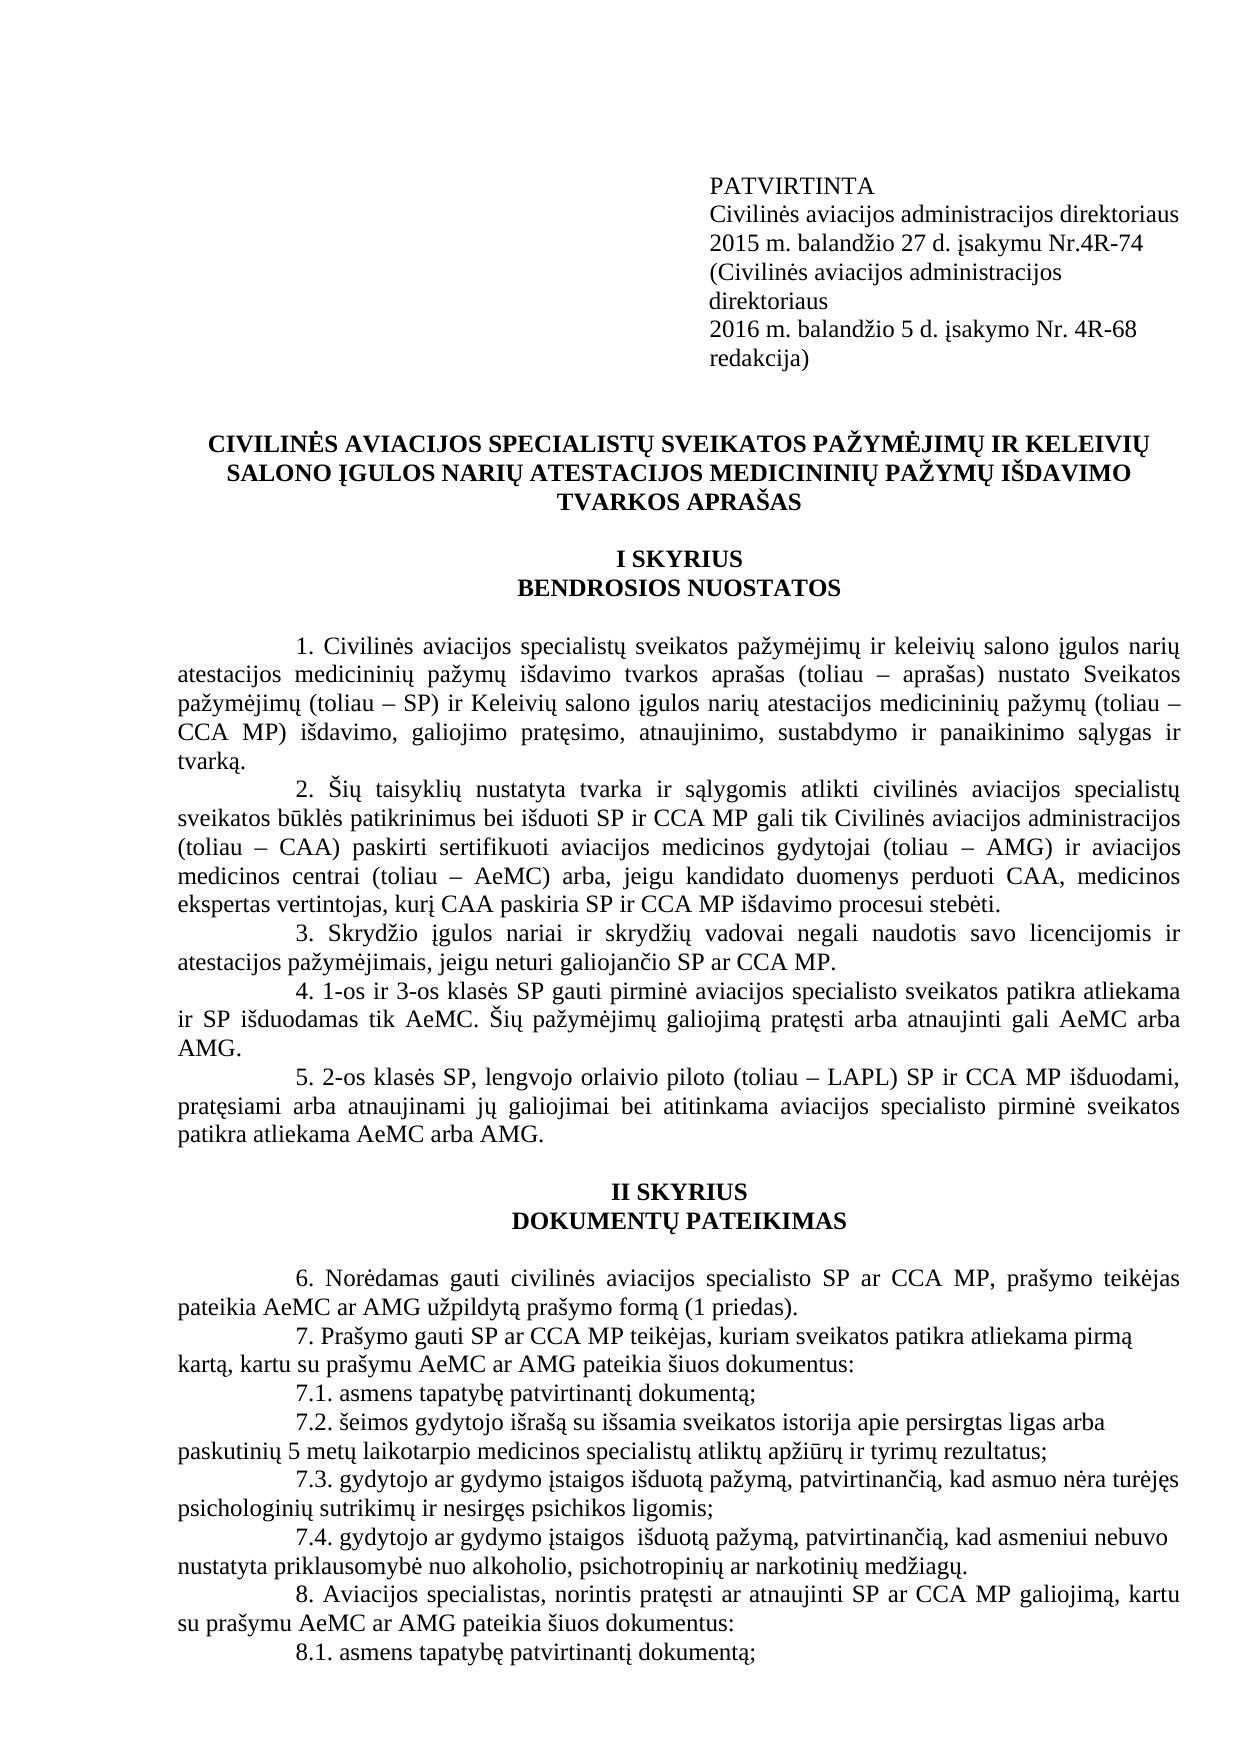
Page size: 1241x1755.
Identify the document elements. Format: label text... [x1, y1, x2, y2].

text I SKYRIUS [177, 544, 1181, 573]
text 8.1. asmens tapatybę patvirtinantį dokumentą; [177, 1637, 1181, 1666]
text 4. 1-os ir 3-os klasės SP gauti pirminė aviacijos specialisto sveikatos patikra atliekama ir SP išduodamas tik AeMC. Šių pažymėjimų galiojimą pratęsti arba atnaujinti gali AeMC arba AMG. [177, 976, 1181, 1062]
text 7.4. gydytojo ar gydymo įstaigos išduotą pažymą, patvirtinančią, kad asmeniui nebuvo nustatyta priklausomybė nuo alkoholio, psichotropinių ar narkotinių medžiagų. [177, 1522, 1181, 1579]
text 5. 2-os klasės SP, lengvojo orlaivio piloto (toliau – LAPL) SP ir CCA MP išduodami, pratęsiami arba atnaujinami jų galiojimai bei atitinkama aviacijos specialisto pirminė sveikatos patikra atliekama AeMC arba AMG. [177, 1062, 1181, 1148]
text BENDROSIOS NUOSTATOS [177, 573, 1181, 602]
text 7. Prašymo gauti SP ar CCA MP teikėjas, kuriam sveikatos patikra atliekama pirmą kartą, kartu su prašymu AeMC ar AMG pateikia šiuos dokumentus: [177, 1321, 1181, 1378]
text 7.1. asmens tapatybę patvirtinantį dokumentą; [177, 1378, 1181, 1407]
text 7.2. šeimos gydytojo išrašą su išsamia sveikatos istorija apie persirgtas ligas arba paskutinių 5 metų laikotarpio medicinos specialistų atliktų apžiūrų ir tyrimų rezultatus; [177, 1407, 1181, 1464]
text 7.3. gydytojo ar gydymo įstaigos išduotą pažymą, patvirtinančią, kad asmuo nėra turėjęs psichologinių sutrikimų ir nesirgęs psichikos ligomis; [177, 1464, 1181, 1522]
text II SKYRIUS [177, 1177, 1181, 1206]
text DOKUMENTŲ PATEIKIMAS [177, 1206, 1181, 1234]
text 3. Skrydžio įgulos nariai ir skrydžių vadovai negali naudotis savo licencijomis ir atestacijos pažymėjimais, jeigu neturi galiojančio SP ar CCA MP. [177, 918, 1181, 976]
text CIVILINĖS AVIACIJOS SPECIALISTŲ SVEIKATOS PAŽYMĖJIMŲ IR KELEIVIŲ SALONO ĮGULOS NARIŲ ATESTACIJOS MEDICININIŲ PAŽYMŲ IŠDAVIMO TVARKOS APRAŠAS [177, 429, 1181, 516]
text 8. Aviacijos specialistas, norintis pratęsti ar atnaujinti SP ar CCA MP galiojimą, kartu su prašymu AeMC ar AMG pateikia šiuos dokumentus: [177, 1579, 1181, 1637]
text 1. Civilinės aviacijos specialistų sveikatos pažymėjimų ir keleivių salono įgulos narių atestacijos medicininių pažymų išdavimo tvarkos aprašas (toliau – aprašas) nustato Sveikatos pažymėjimų (toliau – SP) ir Keleivių salono įgulos narių atestacijos medicininių pažymų (toliau – CCA MP) išdavimo, galiojimo pratęsimo, atnaujinimo, sustabdymo ir panaikinimo sąlygas ir tvarką. [177, 631, 1181, 774]
text 2015 m. balandžio 27 d. įsakymu Nr.4R-74 [709, 228, 1181, 257]
text Civilinės aviacijos administracijos direktoriaus [709, 199, 1181, 228]
text PATVIRTINTA [709, 171, 1181, 199]
text 2016 m. balandžio 5 d. įsakymo Nr. 4R-68 [709, 314, 1181, 343]
text redakcija) [709, 343, 1181, 372]
text 2. Šių taisyklių nustatyta tvarka ir sąlygomis atlikti civilinės aviacijos specialistų sveikatos būklės patikrinimus bei išduoti SP ir CCA MP gali tik Civilinės aviacijos administracijos (toliau – CAA) paskirti sertifikuoti aviacijos medicinos gydytojai (toliau – AMG) ir aviacijos medicinos centrai (toliau – AeMC) arba, jeigu kandidato duomenys perduoti CAA, medicinos ekspertas vertintojas, kurį CAA paskiria SP ir CCA MP išdavimo procesui stebėti. [177, 774, 1181, 918]
text (Civilinės aviacijos administracijos direktoriaus [709, 257, 1181, 314]
text 6. Norėdamas gauti civilinės aviacijos specialisto SP ar CCA MP, prašymo teikėjas pateikia AeMC ar AMG užpildytą prašymo formą (1 priedas). [177, 1263, 1181, 1321]
